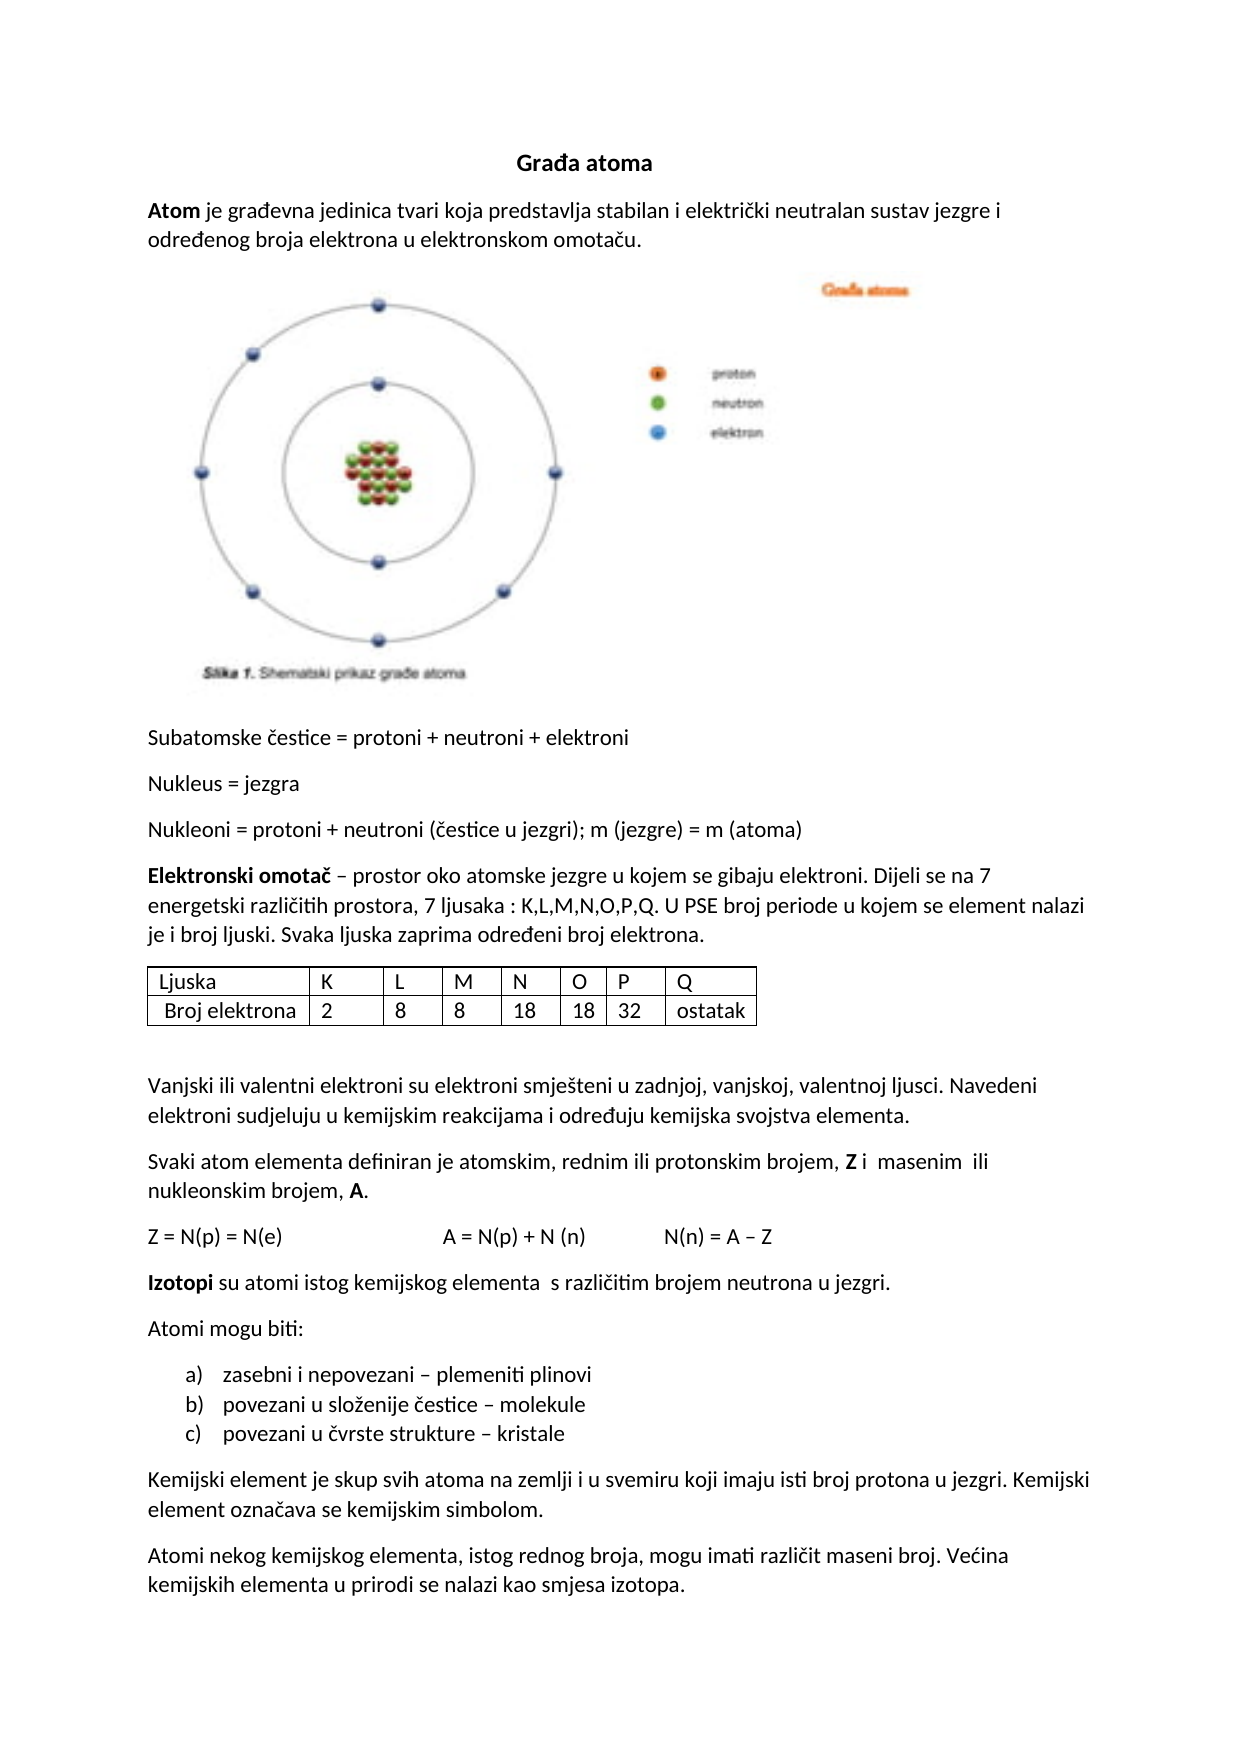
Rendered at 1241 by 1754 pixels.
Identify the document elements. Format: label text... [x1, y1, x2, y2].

table_header P [607, 968, 665, 995]
list povezani u složenije čestice – molekule [185, 1390, 1093, 1418]
table_cell 18 [561, 996, 606, 1024]
text Kemijski element je skup svih atoma na zemlji i u svemiru koji imaju isti broj protona u jezgri. Kemijski element označava se kemijskim simbolom. [148, 1465, 1093, 1523]
text Z = N(p) = N(e) A = N(p) + N (n) N(n) = A – Z [148, 1222, 1093, 1250]
table_header L [384, 968, 442, 995]
table_cell Broj elektrona [148, 996, 309, 1024]
table_header N [502, 968, 560, 995]
text Izotopi su atomi istog kemijskog elementa s različitim brojem neutrona u jezgri. [148, 1268, 1093, 1296]
text Vanjski ili valentni elektroni su elektroni smješteni u zadnjoj, vanjskoj, valentnoj ljusci. Navedeni elektroni sudjeluju u kemijskim reakcijama i određuju kemijska svojstva elementa. [148, 1072, 1093, 1129]
table_cell 32 [607, 996, 665, 1024]
text Građa atoma [443, 148, 1093, 178]
text Atomi nekog kemijskog elementa, istog rednog broja, mogu imati različit maseni broj. Većina kemijskih elementa u prirodi se nalazi kao smjesa izotopa. [148, 1541, 1093, 1598]
table_cell 2 [310, 996, 383, 1024]
list zasebni i nepovezani – plemeniti plinovi [185, 1361, 1093, 1388]
table_cell 8 [384, 996, 442, 1024]
table_cell ostatak [666, 996, 756, 1024]
text Elektronski omotač – prostor oko atomske jezgre u kojem se gibaju elektroni. Dijeli se na 7 energetski različitih prostora, 7 ljusaka : K,L,M,N,O,P,Q. U PSE broj periode u kojem se element nalazi je i broj ljuski. Svaka ljuska zaprima određeni broj elektrona. [148, 862, 1093, 948]
text Nukleus = jezgra [148, 769, 1093, 797]
table_cell 8 [443, 996, 501, 1024]
text Atomi mogu biti: [148, 1314, 1093, 1342]
text Subatomske čestice = protoni + neutroni + elektroni [148, 723, 1093, 751]
table_cell 18 [502, 996, 560, 1024]
text Atom je građevna jedinica tvari koja predstavlja stabilan i električki neutralan sustav jezgre i određenog broja elektrona u elektronskom omotaču. [148, 196, 1093, 254]
table_header M [443, 968, 501, 995]
table_header Ljuska [148, 968, 309, 995]
text Svaki atom elementa definiran je atomskim, rednim ili protonskim brojem, Z i masenim ili nukleonskim brojem, A. [148, 1147, 1093, 1204]
text Nukleoni = protoni + neutroni (čestice u jezgri); m (jezgre) = m (atoma) [148, 816, 1093, 843]
list povezani u čvrste strukture – kristale [185, 1419, 1093, 1447]
table_header O [561, 968, 606, 995]
table_header K [310, 968, 383, 995]
table_header Q [666, 968, 756, 995]
